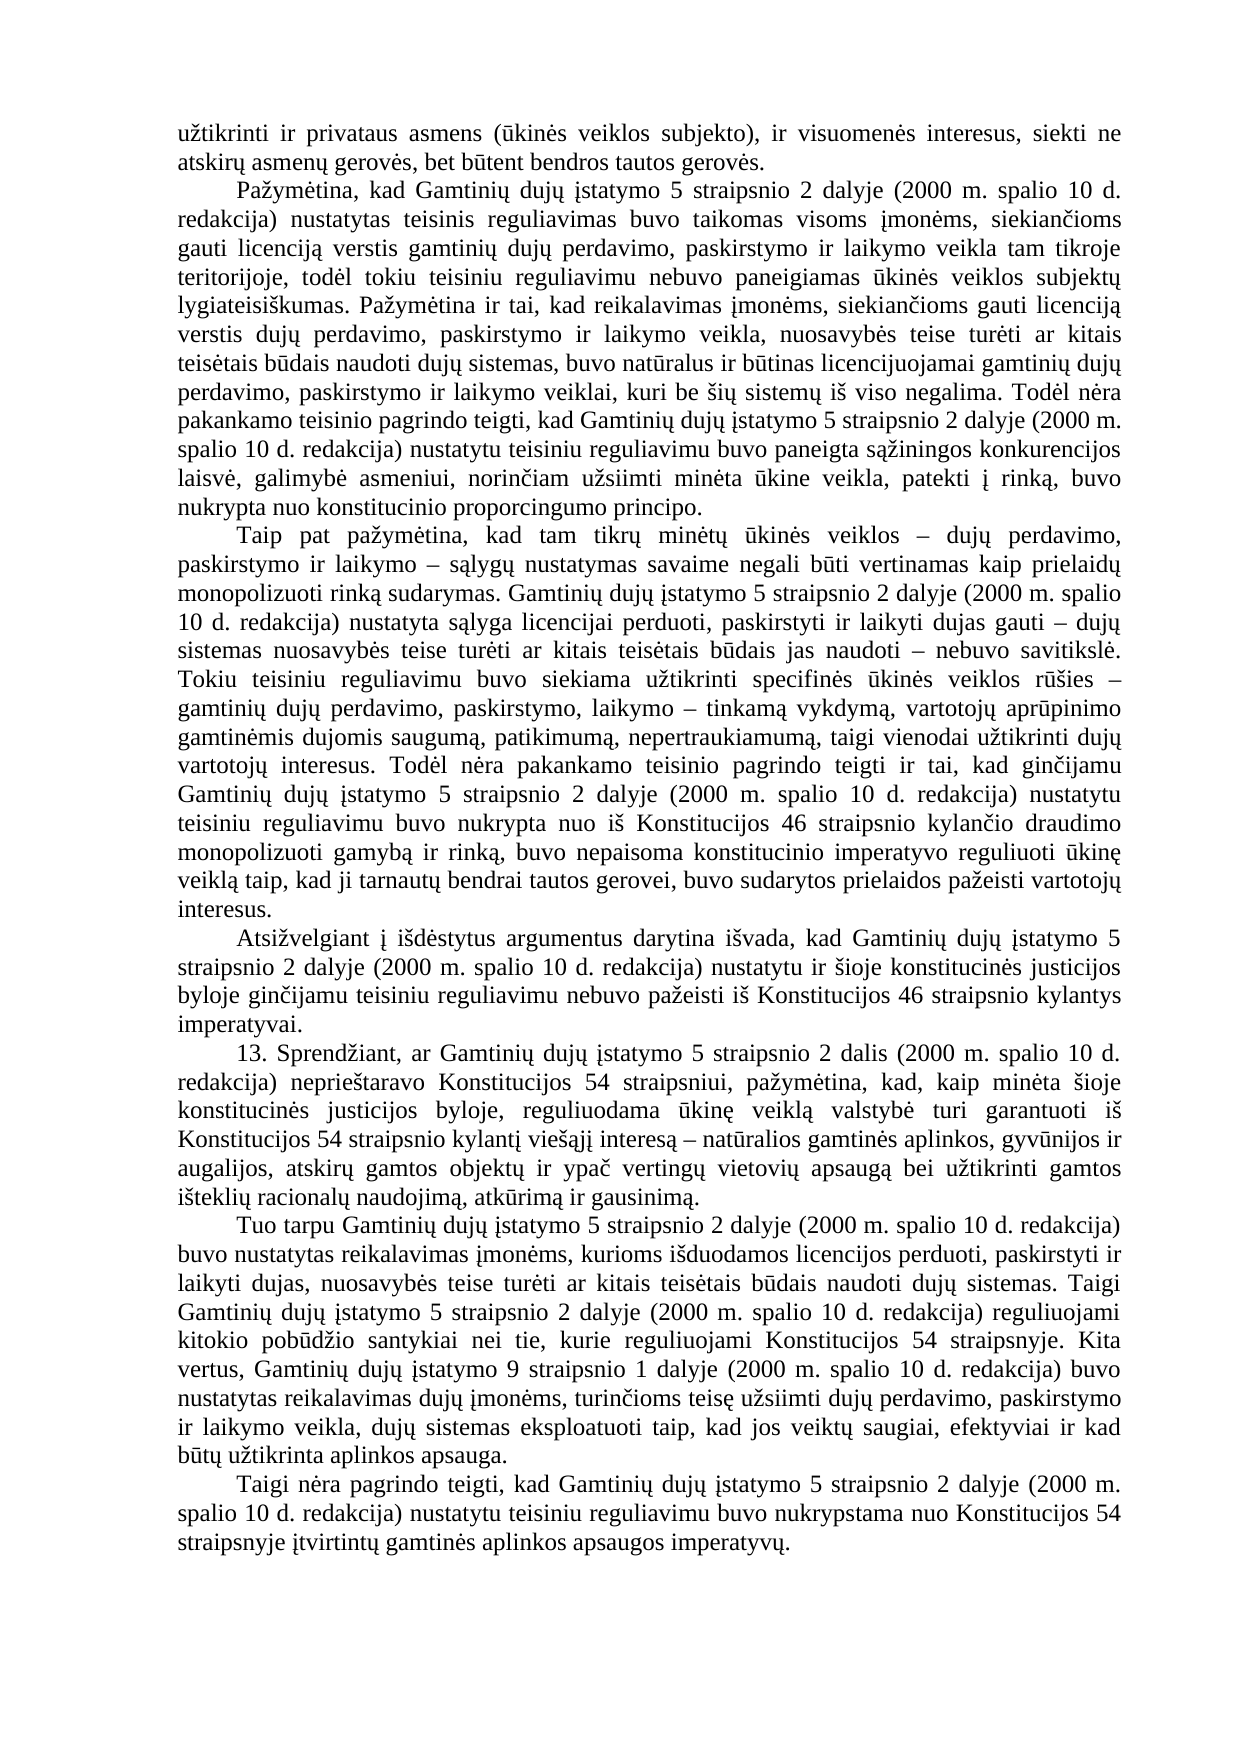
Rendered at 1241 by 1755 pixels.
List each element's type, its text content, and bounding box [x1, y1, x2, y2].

text 13. Sprendžiant, ar Gamtinių dujų įstatymo 5 straipsnio 2 dalis (2000 m. spalio 10 d. redakcija) neprieštaravo Konstitucijos 54 straipsniui, pažymėtina, kad, kaip minėta šioje konstitucinės justicijos byloje, reguliuodama ūkinę veiklą valstybė turi garantuoti iš Konstitucijos 54 straipsnio kylantį viešąjį interesą – natūralios gamtinės aplinkos, gyvūnijos ir augalijos, atskirų gamtos objektų ir ypač vertingų vietovių apsaugą bei užtikrinti gamtos išteklių racionalų naudojimą, atkūrimą ir gausinimą. [177, 1038, 1122, 1211]
text Pažymėtina, kad Gamtinių dujų įstatymo 5 straipsnio 2 dalyje (2000 m. spalio 10 d. redakcija) nustatytas teisinis reguliavimas buvo taikomas visoms įmonėms, siekiančioms gauti licenciją verstis gamtinių dujų perdavimo, paskirstymo ir laikymo veikla tam tikroje teritorijoje, todėl tokiu teisiniu reguliavimu nebuvo paneigiamas ūkinės veiklos subjektų lygiateisiškumas. Pažymėtina ir tai, kad reikalavimas įmonėms, siekiančioms gauti licenciją verstis dujų perdavimo, paskirstymo ir laikymo veikla, nuosavybės teise turėti ar kitais teisėtais būdais naudoti dujų sistemas, buvo natūralus ir būtinas licencijuojamai gamtinių dujų perdavimo, paskirstymo ir laikymo veiklai, kuri be šių sistemų iš viso negalima. Todėl nėra pakankamo teisinio pagrindo teigti, kad Gamtinių dujų įstatymo 5 straipsnio 2 dalyje (2000 m. spalio 10 d. redakcija) nustatytu teisiniu reguliavimu buvo paneigta sąžiningos konkurencijos laisvė, galimybė asmeniui, norinčiam užsiimti minėta ūkine veikla, patekti į rinką, buvo nukrypta nuo konstitucinio proporcingumo principo. [177, 176, 1122, 521]
text Tuo tarpu Gamtinių dujų įstatymo 5 straipsnio 2 dalyje (2000 m. spalio 10 d. redakcija) buvo nustatytas reikalavimas įmonėms, kurioms išduodamos licencijos perduoti, paskirstyti ir laikyti dujas, nuosavybės teise turėti ar kitais teisėtais būdais naudoti dujų sistemas. Taigi Gamtinių dujų įstatymo 5 straipsnio 2 dalyje (2000 m. spalio 10 d. redakcija) reguliuojami kitokio pobūdžio santykiai nei tie, kurie reguliuojami Konstitucijos 54 straipsnyje. Kita vertus, Gamtinių dujų įstatymo 9 straipsnio 1 dalyje (2000 m. spalio 10 d. redakcija) buvo nustatytas reikalavimas dujų įmonėms, turinčioms teisę užsiimti dujų perdavimo, paskirstymo ir laikymo veikla, dujų sistemas eksploatuoti taip, kad jos veiktų saugiai, efektyviai ir kad būtų užtikrinta aplinkos apsauga. [177, 1211, 1122, 1469]
text Atsižvelgiant į išdėstytus argumentus darytina išvada, kad Gamtinių dujų įstatymo 5 straipsnio 2 dalyje (2000 m. spalio 10 d. redakcija) nustatytu ir šioje konstitucinės justicijos byloje ginčijamu teisiniu reguliavimu nebuvo pažeisti iš Konstitucijos 46 straipsnio kylantys imperatyvai. [177, 923, 1122, 1038]
text Taip pat pažymėtina, kad tam tikrų minėtų ūkinės veiklos – dujų perdavimo, paskirstymo ir laikymo – sąlygų nustatymas savaime negali būti vertinamas kaip prielaidų monopolizuoti rinką sudarymas. Gamtinių dujų įstatymo 5 straipsnio 2 dalyje (2000 m. spalio 10 d. redakcija) nustatyta sąlyga licencijai perduoti, paskirstyti ir laikyti dujas gauti – dujų sistemas nuosavybės teise turėti ar kitais teisėtais būdais jas naudoti – nebuvo savitikslė. Tokiu teisiniu reguliavimu buvo siekiama užtikrinti specifinės ūkinės veiklos rūšies – gamtinių dujų perdavimo, paskirstymo, laikymo – tinkamą vykdymą, vartotojų aprūpinimo gamtinėmis dujomis saugumą, patikimumą, nepertraukiamumą, taigi vienodai užtikrinti dujų vartotojų interesus. Todėl nėra pakankamo teisinio pagrindo teigti ir tai, kad ginčijamu Gamtinių dujų įstatymo 5 straipsnio 2 dalyje (2000 m. spalio 10 d. redakcija) nustatytu teisiniu reguliavimu buvo nukrypta nuo iš Konstitucijos 46 straipsnio kylančio draudimo monopolizuoti gamybą ir rinką, buvo nepaisoma konstitucinio imperatyvo reguliuoti ūkinę veiklą taip, kad ji tarnautų bendrai tautos gerovei, buvo sudarytos prielaidos pažeisti vartotojų interesus. [177, 521, 1122, 923]
text Taigi nėra pagrindo teigti, kad Gamtinių dujų įstatymo 5 straipsnio 2 dalyje (2000 m. spalio 10 d. redakcija) nustatytu teisiniu reguliavimu buvo nukrypstama nuo Konstitucijos 54 straipsnyje įtvirtintų gamtinės aplinkos apsaugos imperatyvų. [177, 1469, 1122, 1556]
text užtikrinti ir privataus asmens (ūkinės veiklos subjekto), ir visuomenės interesus, siekti ne atskirų asmenų gerovės, bet būtent bendros tautos gerovės. [177, 118, 1122, 176]
